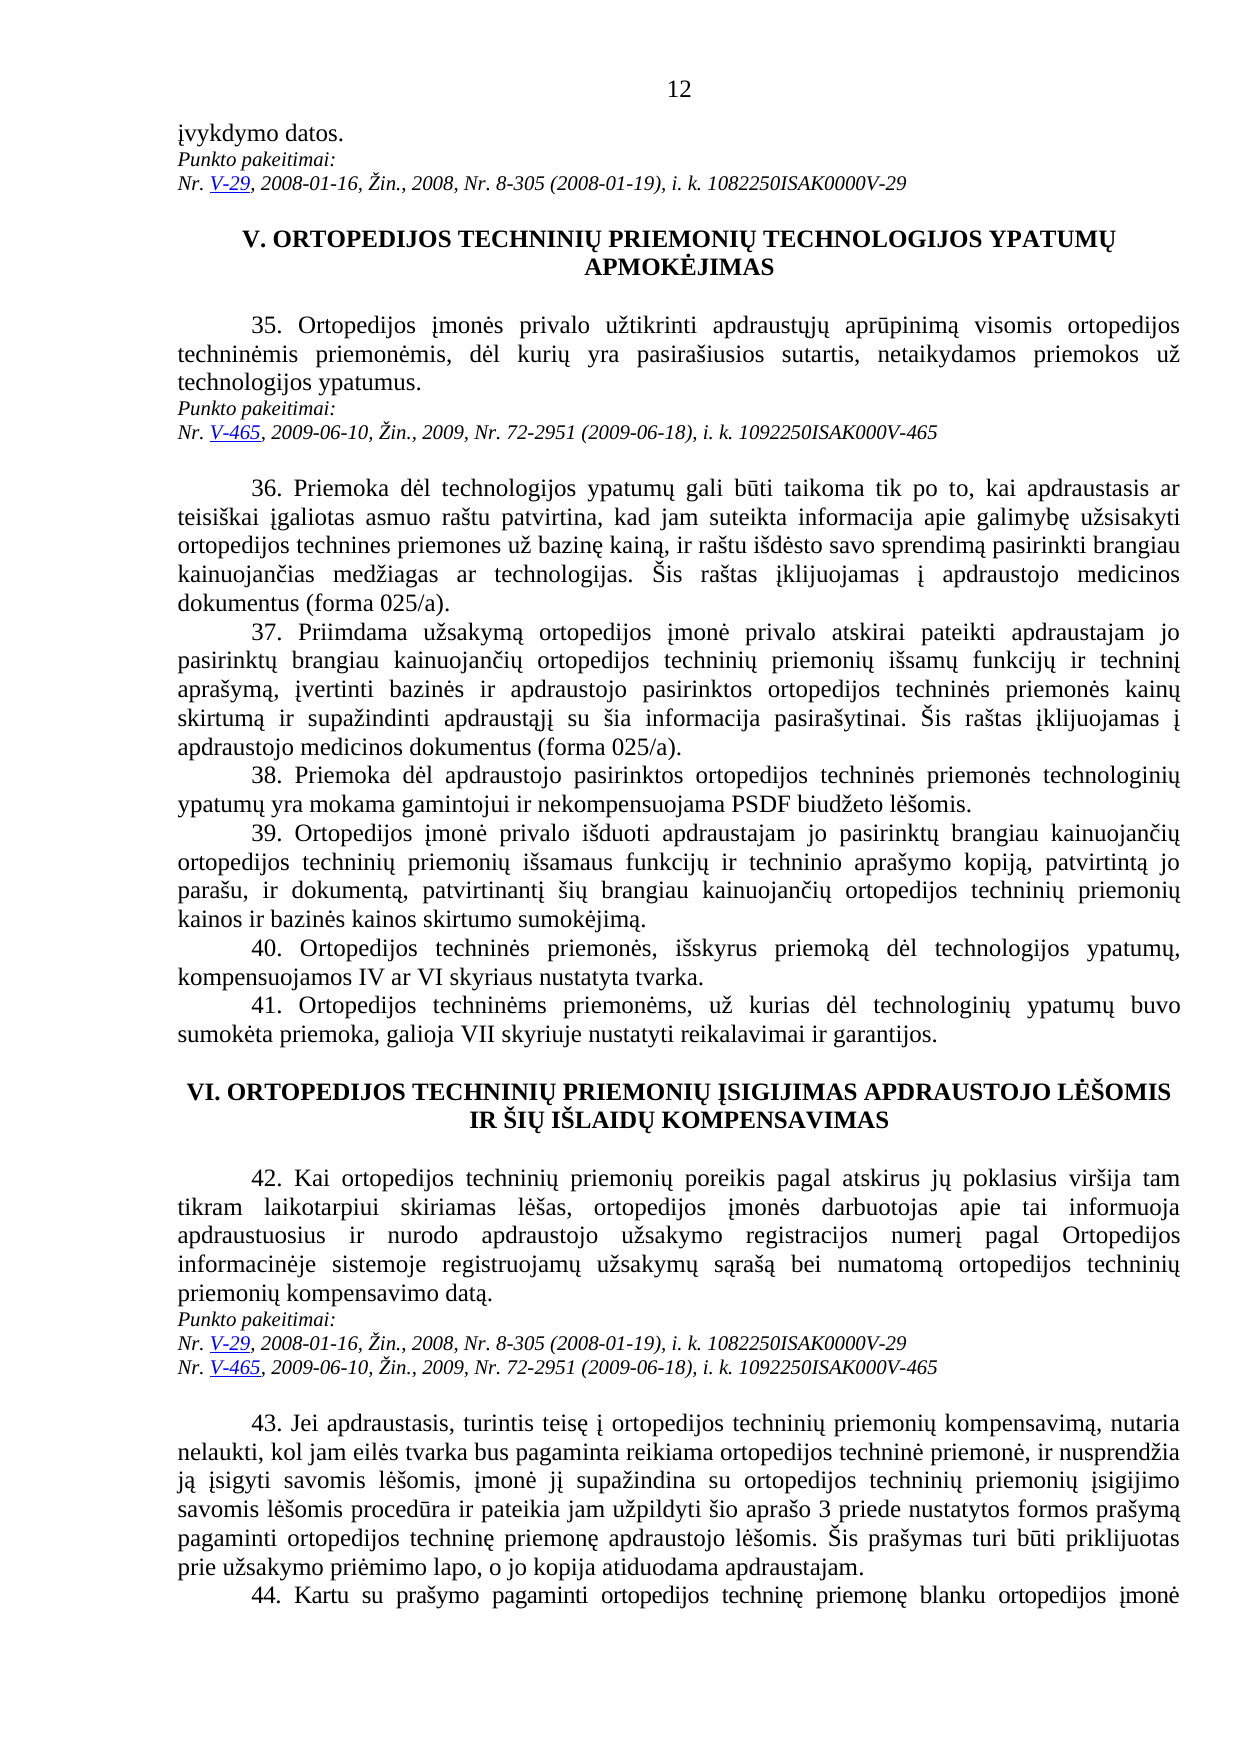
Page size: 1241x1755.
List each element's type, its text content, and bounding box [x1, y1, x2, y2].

text V. ORTOPEDIJOS TECHNINIŲ PRIEMONIŲ TECHNOLOGIJOS YPATUMŲ APMOKĖJIMAS [177, 224, 1181, 281]
text 44. Kartu su prašymo pagaminti ortopedijos techninę priemonę blanku ortopedijos įmonė [177, 1580, 1181, 1609]
text 36. Priemoka dėl technologijos ypatumų gali būti taikoma tik po to, kai apdraustasis ar teisiškai įgaliotas asmuo raštu patvirtina, kad jam suteikta informacija apie galimybę užsisakyti ortopedijos technines priemones už bazinę kainą, ir raštu išdėsto savo sprendimą pasirinkti brangiau kainuojančias medžiagas ar technologijas. Šis raštas įklijuojamas į apdraustojo medicinos dokumentus (forma 025/a). [177, 473, 1181, 617]
text 37. Priimdama užsakymą ortopedijos įmonė privalo atskirai pateikti apdraustajam jo pasirinktų brangiau kainuojančių ortopedijos techninių priemonių išsamų funkcijų ir techninį aprašymą, įvertinti bazinės ir apdraustojo pasirinktos ortopedijos techninės priemonės kainų skirtumą ir supažindinti apdraustąjį su šia informacija pasirašytinai. Šis raštas įklijuojamas į apdraustojo medicinos dokumentus (forma 025/a). [177, 617, 1181, 761]
text Nr. V-465, 2009-06-10, Žin., 2009, Nr. 72-2951 (2009-06-18), i. k. 1092250ISAK000V-465 [177, 1355, 1181, 1379]
text Nr. V-29, 2008-01-16, Žin., 2008, Nr. 8-305 (2008-01-19), i. k. 1082250ISAK0000V-29 [177, 171, 1181, 195]
text 35. Ortopedijos įmonės privalo užtikrinti apdraustųjų aprūpinimą visomis ortopedijos techninėmis priemonėmis, dėl kurių yra pasirašiusios sutartis, netaikydamos priemokos už technologijos ypatumus. [177, 310, 1181, 396]
text įvykdymo datos. [177, 118, 1181, 147]
text 42. Kai ortopedijos techninių priemonių poreikis pagal atskirus jų poklasius viršija tam tikram laikotarpiui skiriamas lėšas, ortopedijos įmonės darbuotojas apie tai informuoja apdraustuosius ir nurodo apdraustojo užsakymo registracijos numerį pagal Ortopedijos informacinėje sistemoje registruojamų užsakymų sąrašą bei numatomą ortopedijos techninių priemonių kompensavimo datą. [177, 1163, 1181, 1307]
text Punkto pakeitimai: [177, 396, 1181, 420]
text 39. Ortopedijos įmonė privalo išduoti apdraustajam jo pasirinktų brangiau kainuojančių ortopedijos techninių priemonių išsamaus funkcijų ir techninio aprašymo kopiją, patvirtintą jo parašu, ir dokumentą, patvirtinantį šių brangiau kainuojančių ortopedijos techninių priemonių kainos ir bazinės kainos skirtumo sumokėjimą. [177, 818, 1181, 933]
text 40. Ortopedijos techninės priemonės, išskyrus priemoką dėl technologijos ypatumų, kompensuojamos IV ar VI skyriaus nustatyta tvarka. [177, 933, 1181, 991]
text Punkto pakeitimai: [177, 1307, 1181, 1331]
text 38. Priemoka dėl apdraustojo pasirinktos ortopedijos techninės priemonės technologinių ypatumų yra mokama gamintojui ir nekompensuojama PSDF biudžeto lėšomis. [177, 761, 1181, 818]
text VI. ORTOPEDIJOS TECHNINIŲ PRIEMONIŲ ĮSIGIJIMAS APDRAUSTOJO LĖŠOMIS IR ŠIŲ IŠLAIDŲ KOMPENSAVIMAS [177, 1077, 1181, 1134]
text Nr. V-465, 2009-06-10, Žin., 2009, Nr. 72-2951 (2009-06-18), i. k. 1092250ISAK000V-465 [177, 420, 1181, 444]
text Punkto pakeitimai: [177, 147, 1181, 171]
text 41. Ortopedijos techninėms priemonėms, už kurias dėl technologinių ypatumų buvo sumokėta priemoka, galioja VII skyriuje nustatyti reikalavimai ir garantijos. [177, 991, 1181, 1048]
text 43. Jei apdraustasis, turintis teisę į ortopedijos techninių priemonių kompensavimą, nutaria nelaukti, kol jam eilės tvarka bus pagaminta reikiama ortopedijos techninė priemonė, ir nusprendžia ją įsigyti savomis lėšomis, įmonė jį supažindina su ortopedijos techninių priemonių įsigijimo savomis lėšomis procedūra ir pateikia jam užpildyti šio aprašo 3 priede nustatytos formos prašymą pagaminti ortopedijos techninę priemonę apdraustojo lėšomis. Šis prašymas turi būti priklijuotas prie užsakymo priėmimo lapo, o jo kopija atiduodama apdraustajam. [177, 1408, 1181, 1580]
text Nr. V-29, 2008-01-16, Žin., 2008, Nr. 8-305 (2008-01-19), i. k. 1082250ISAK0000V-29 [177, 1331, 1181, 1355]
